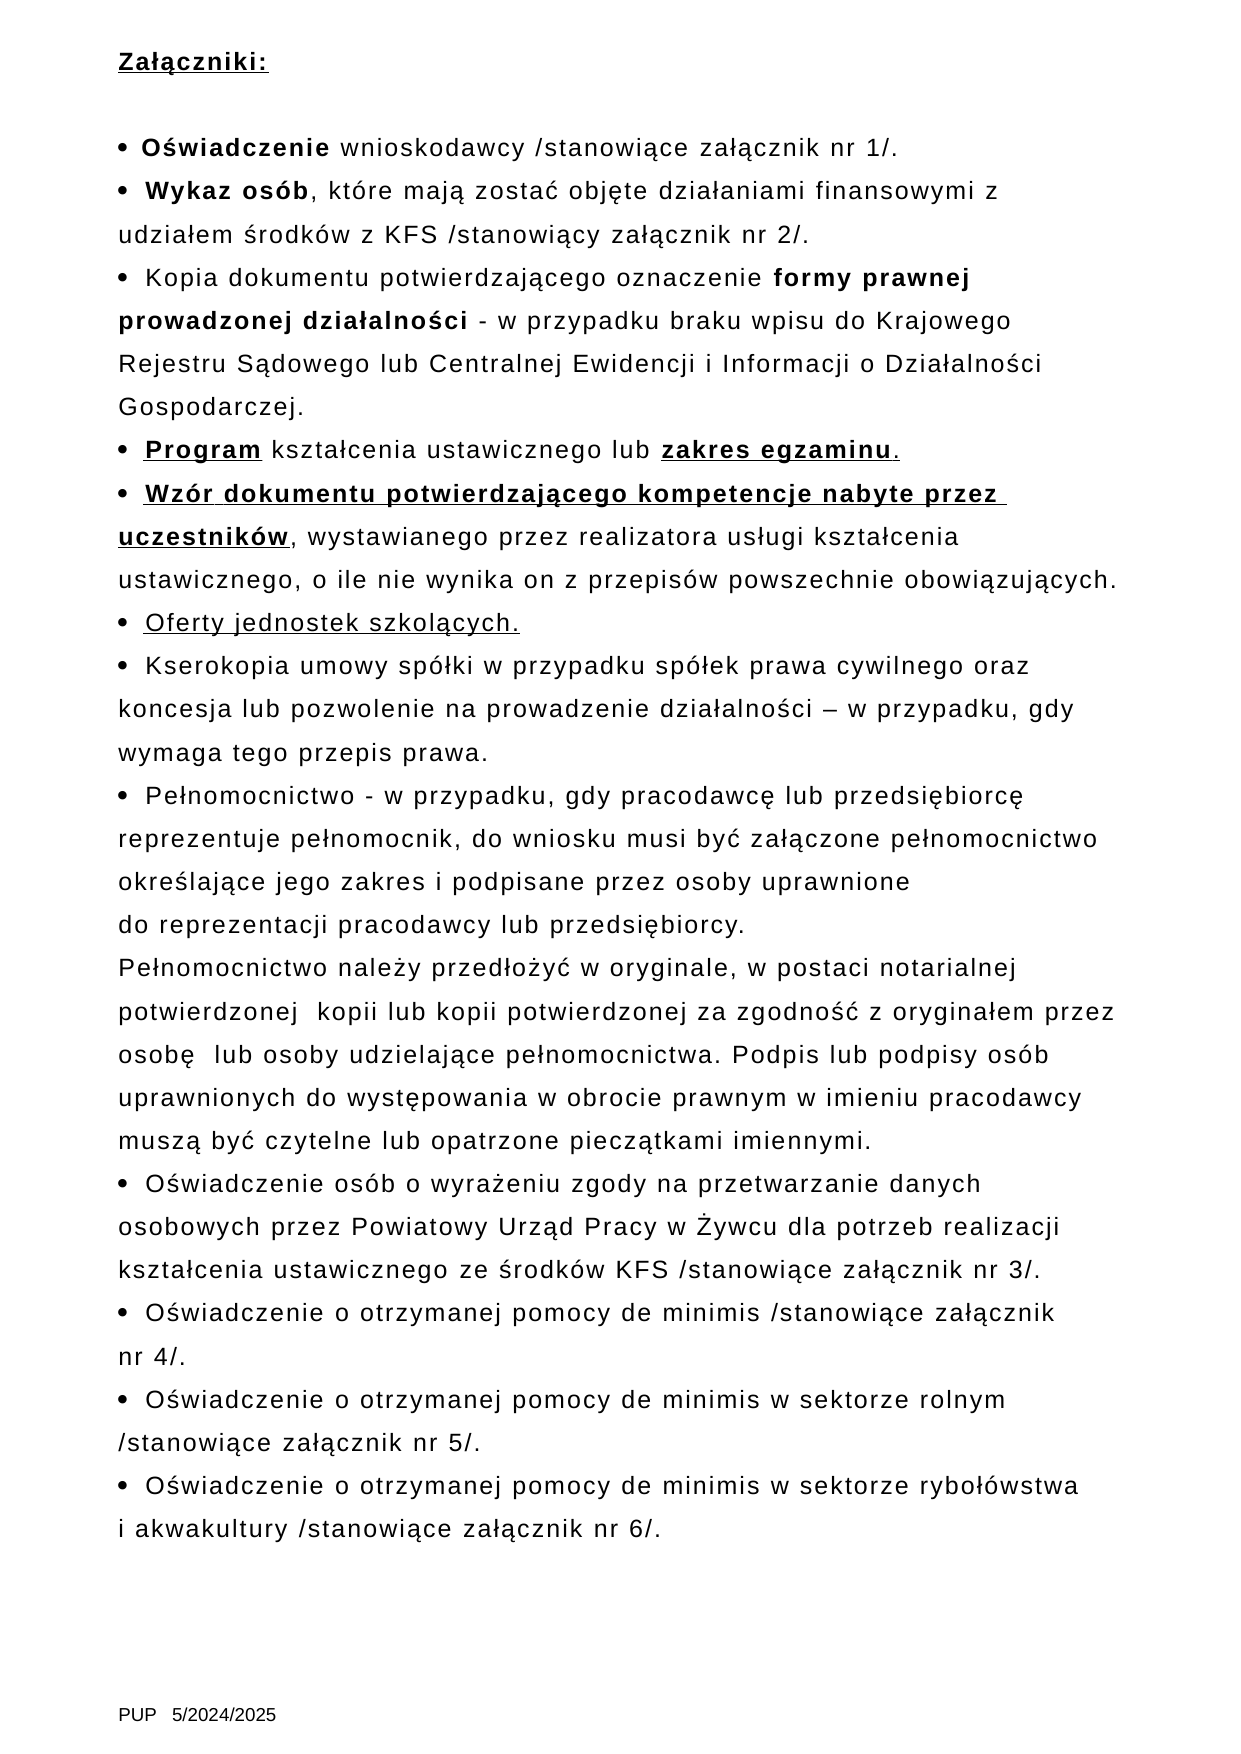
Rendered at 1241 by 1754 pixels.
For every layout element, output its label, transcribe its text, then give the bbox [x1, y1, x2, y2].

list Pełnomocnictwo - w przypadku, gdy pracodawcę lub przedsiębiorcę reprezentuje pełnomocnik, do wniosku musi być załączone pełnomocnictwo określające jego zakres i podpisane przez osoby uprawnione do reprezentacji pracodawcy lub przedsiębiorcy. Pełnomocnictwo należy przedłożyć w oryginale, w postaci notarialnej potwierdzonej kopii lub kopii potwierdzonej za zgodność z oryginałem przez osobę lub osoby udzielające pełnomocnictwa. Podpis lub podpisy osób uprawnionych do występowania w obrocie prawnym w imieniu pracodawcy muszą być czytelne lub opatrzone pieczątkami imiennymi. [118, 781, 1123, 1154]
text Załączniki: [118, 47, 1123, 76]
list Wykaz osób, które mają zostać objęte działaniami finansowymi z udziałem środków z KFS /stanowiący załącznik nr 2/. [118, 176, 1123, 248]
list Oświadczenie o otrzymanej pomocy de minimis /stanowiące załącznik nr 4/. [118, 1298, 1123, 1370]
list Wzór dokumentu potwierdzającego kompetencje nabyte przez uczestników, wystawianego przez realizatora usługi kształcenia ustawicznego, o ile nie wynika on z przepisów powszechnie obowiązujących. [118, 478, 1123, 594]
list Oświadczenie wnioskodawcy /stanowiące załącznik nr 1/. [118, 133, 1123, 162]
list Oświadczenie osób o wyrażeniu zgody na przetwarzanie danych osobowych przez Powiatowy Urząd Pracy w Żywcu dla potrzeb realizacji kształcenia ustawicznego ze środków KFS /stanowiące załącznik nr 3/. [118, 1169, 1123, 1284]
list Oferty jednostek szkolących. [118, 608, 1123, 637]
list Oświadczenie o otrzymanej pomocy de minimis w sektorze rolnym /stanowiące załącznik nr 5/. [118, 1385, 1123, 1457]
list Program kształcenia ustawicznego lub zakres egzaminu. [118, 435, 1123, 464]
list Oświadczenie o otrzymanej pomocy de minimis w sektorze rybołówstwa i akwakultury /stanowiące załącznik nr 6/. [118, 1471, 1123, 1543]
list Kopia dokumentu potwierdzającego oznaczenie formy prawnej prowadzonej działalności - w przypadku braku wpisu do Krajowego Rejestru Sądowego lub Centralnej Ewidencji i Informacji o Działalności Gospodarczej. [118, 263, 1123, 421]
list Kserokopia umowy spółki w przypadku spółek prawa cywilnego oraz koncesja lub pozwolenie na prowadzenie działalności – w przypadku, gdy wymaga tego przepis prawa. [118, 651, 1123, 766]
